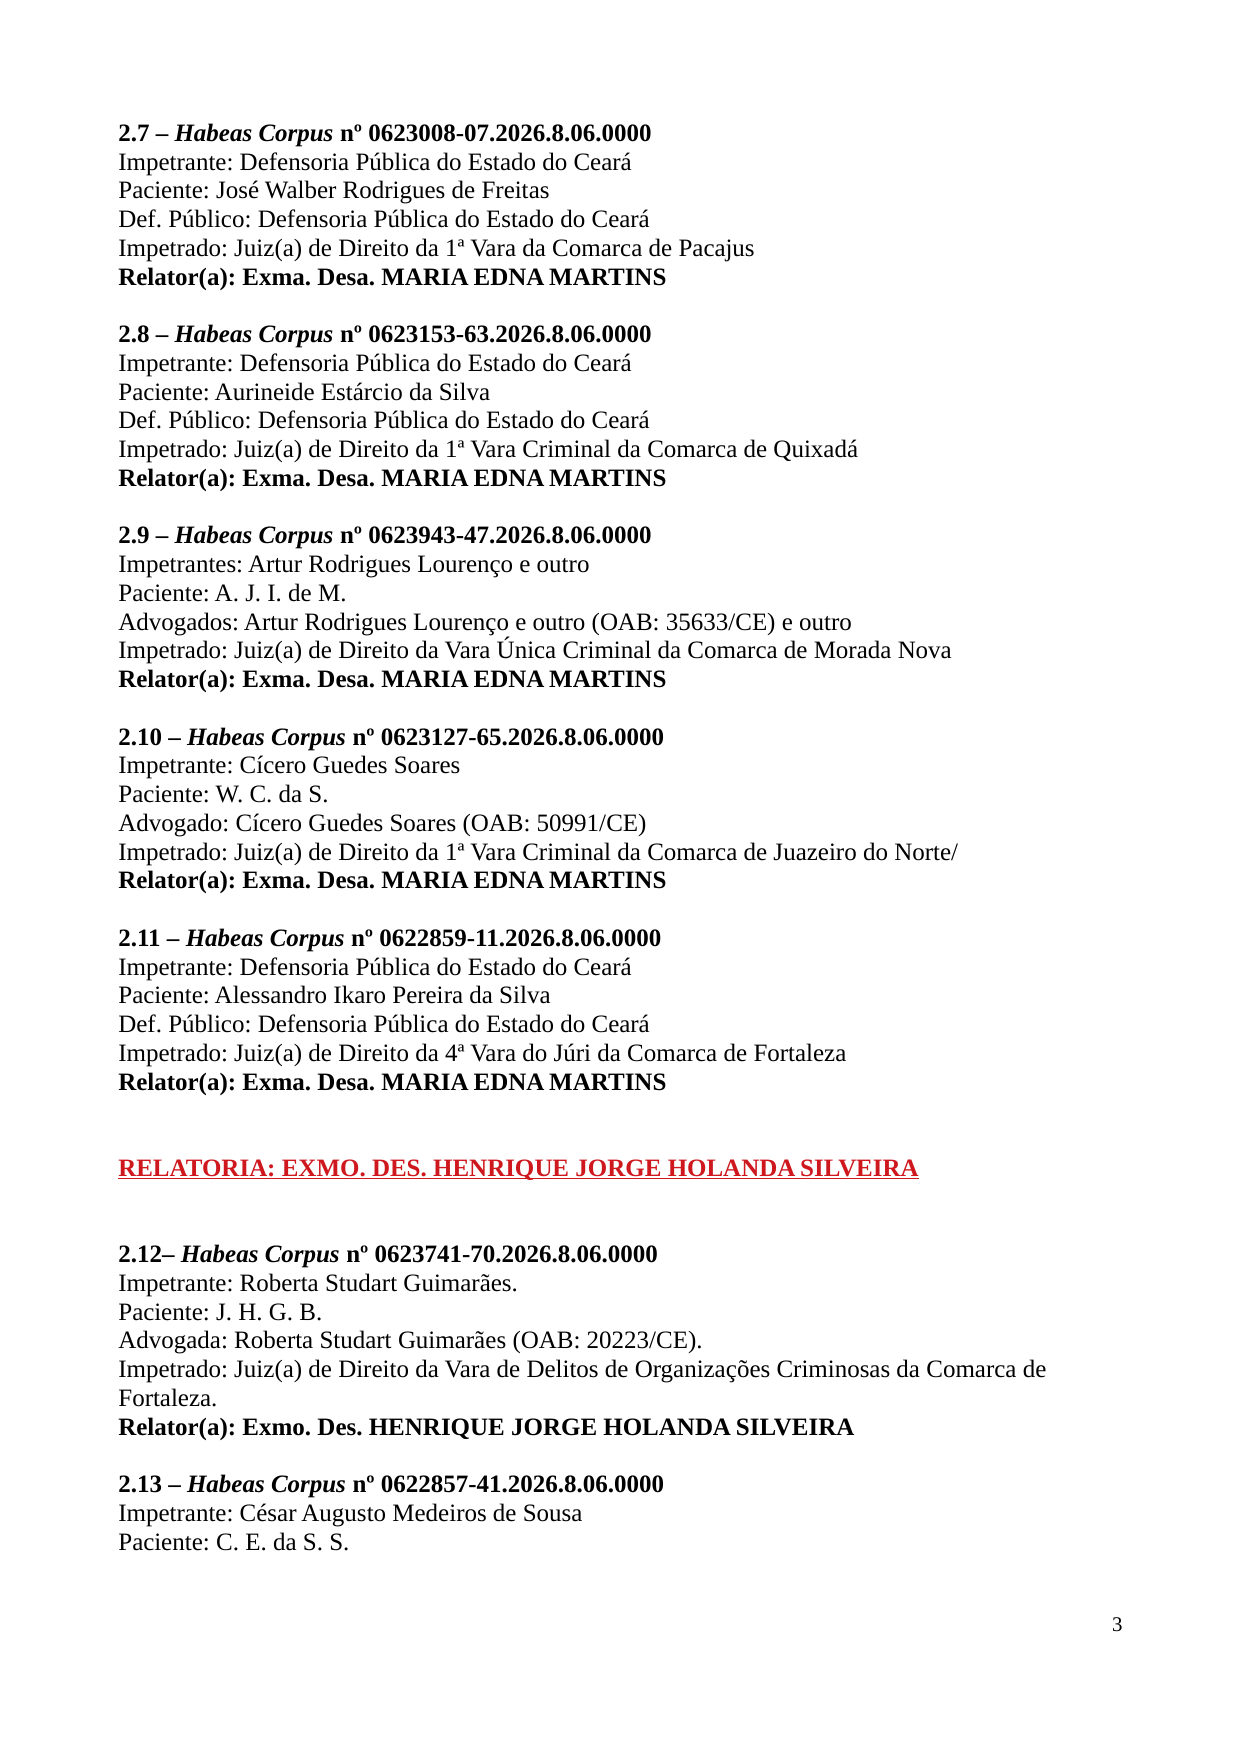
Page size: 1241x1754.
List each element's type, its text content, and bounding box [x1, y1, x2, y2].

text Advogados: Artur Rodrigues Lourenço e outro (OAB: 35633/CE) e outro [118, 607, 1122, 636]
text Advogado: Cícero Guedes Soares (OAB: 50991/CE) [118, 808, 1122, 837]
text Impetrante: Cícero Guedes Soares [118, 751, 1122, 779]
text Paciente: Alessandro Ikaro Pereira da Silva [118, 981, 1122, 1009]
text 2.7 – Habeas Corpus nº 0623008-07.2026.8.06.0000 [118, 118, 1122, 147]
text RELATORIA: EXMO. DES. HENRIQUE JORGE HOLANDA SILVEIRA [118, 1153, 1122, 1182]
text Impetrado: Juiz(a) de Direito da 1ª Vara da Comarca de Pacajus [118, 233, 1122, 262]
text Impetrado: Juiz(a) de Direito da 1ª Vara Criminal da Comarca de Quixadá [118, 434, 1122, 463]
text Relator(a): Exma. Desa. MARIA EDNA MARTINS [118, 463, 1122, 492]
text Def. Público: Defensoria Pública do Estado do Ceará [118, 406, 1122, 434]
text Relator(a): Exma. Desa. MARIA EDNA MARTINS [118, 664, 1122, 693]
text 2.13 – Habeas Corpus nº 0622857-41.2026.8.06.0000 [118, 1469, 1122, 1498]
text Impetrado: Juiz(a) de Direito da 1ª Vara Criminal da Comarca de Juazeiro do Norte/ [118, 837, 1122, 866]
text Impetrante: Defensoria Pública do Estado do Ceará [118, 147, 1122, 176]
text Paciente: A. J. I. de M. [118, 578, 1122, 607]
text Def. Público: Defensoria Pública do Estado do Ceará [118, 1009, 1122, 1038]
text Paciente: Aurineide Estárcio da Silva [118, 377, 1122, 406]
text Paciente: J. H. G. B. [118, 1297, 1122, 1326]
text Advogada: Roberta Studart Guimarães (OAB: 20223/CE). [118, 1326, 1122, 1354]
text 2.10 – Habeas Corpus nº 0623127-65.2026.8.06.0000 [118, 722, 1122, 751]
text 2.11 – Habeas Corpus nº 0622859-11.2026.8.06.0000 [118, 923, 1122, 952]
text Impetrante: Defensoria Pública do Estado do Ceará [118, 952, 1122, 981]
text Impetrado: Juiz(a) de Direito da Vara de Delitos de Organizações Criminosas da Comarca de Fortaleza. [118, 1354, 1122, 1412]
text Impetrante: Roberta Studart Guimarães. [118, 1268, 1122, 1297]
text Paciente: José Walber Rodrigues de Freitas [118, 176, 1122, 204]
text Def. Público: Defensoria Pública do Estado do Ceará [118, 204, 1122, 233]
text Paciente: W. C. da S. [118, 779, 1122, 808]
text Impetrado: Juiz(a) de Direito da Vara Única Criminal da Comarca de Morada Nova [118, 636, 1122, 664]
text Impetrante: Defensoria Pública do Estado do Ceará [118, 348, 1122, 377]
text Relator(a): Exma. Desa. MARIA EDNA MARTINS [118, 866, 1122, 894]
text Relator(a): Exma. Desa. MARIA EDNA MARTINS [118, 262, 1122, 291]
text Relator(a): Exmo. Des. HENRIQUE JORGE HOLANDA SILVEIRA [118, 1412, 1122, 1441]
text Impetrantes: Artur Rodrigues Lourenço e outro [118, 549, 1122, 578]
text Paciente: C. E. da S. S. [118, 1527, 1122, 1556]
text 2.8 – Habeas Corpus nº 0623153-63.2026.8.06.0000 [118, 319, 1122, 348]
text Relator(a): Exma. Desa. MARIA EDNA MARTINS [118, 1067, 1122, 1096]
text Impetrado: Juiz(a) de Direito da 4ª Vara do Júri da Comarca de Fortaleza [118, 1038, 1122, 1067]
text Impetrante: César Augusto Medeiros de Sousa [118, 1498, 1122, 1527]
text 2.9 – Habeas Corpus nº 0623943-47.2026.8.06.0000 [118, 521, 1122, 549]
text 2.12– Habeas Corpus nº 0623741-70.2026.8.06.0000 [118, 1239, 1122, 1268]
